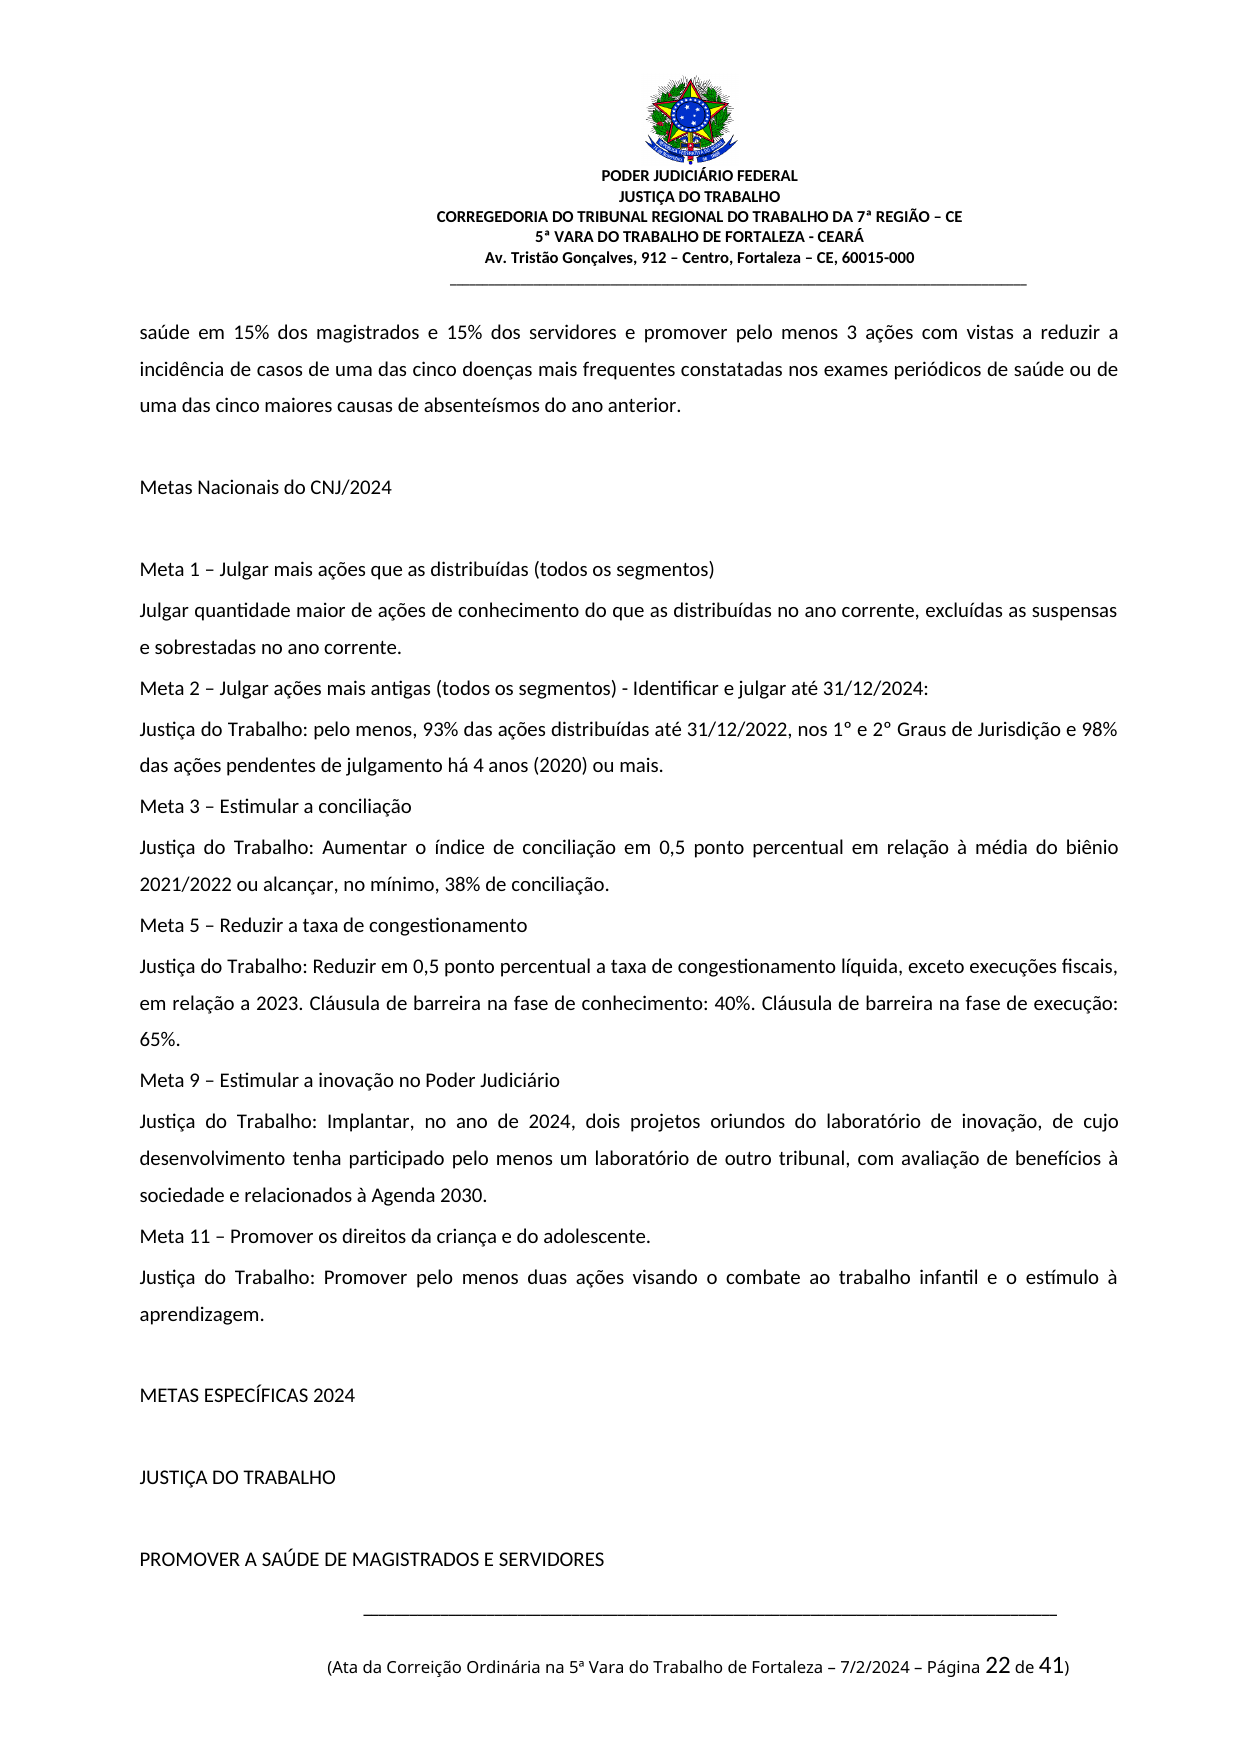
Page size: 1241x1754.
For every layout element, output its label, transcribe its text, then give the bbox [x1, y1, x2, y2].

text METAS ESPECÍFICAS 2024 [139, 1383, 1120, 1408]
text saúde em 15% dos magistrados e 15% dos servidores e promover pelo menos 3 ações com vistas a reduzir a incidência de casos de uma das cinco doenças mais frequentes constatadas nos exames periódicos de saúde ou de uma das cinco maiores causas de absenteísmos do ano anterior. [139, 319, 1120, 418]
text Justiça do Trabalho: pelo menos, 93% das ações distribuídas até 31/12/2022, nos 1º e 2º Graus de Jurisdição e 98% das ações pendentes de julgamento há 4 anos (2020) ou mais. [139, 716, 1120, 778]
text Justiça do Trabalho: Implantar, no ano de 2024, dois projetos oriundos do laboratório de inovação, de cujo desenvolvimento tenha participado pelo menos um laboratório de outro tribunal, com avaliação de benefícios à sociedade e relacionados à Agenda 2030. [139, 1108, 1120, 1207]
picture [640, 73, 739, 166]
text Meta 5 – Reduzir a taxa de congestionamento [139, 912, 1120, 938]
text Meta 3 – Estimular a conciliação [139, 793, 1120, 819]
text Justiça do Trabalho: Reduzir em 0,5 ponto percentual a taxa de congestionamento líquida, exceto execuções fiscais, em relação a 2023. Cláusula de barreira na fase de conhecimento: 40%. Cláusula de barreira na fase de execução: 65%. [139, 953, 1120, 1052]
text Meta 2 – Julgar ações mais antigas (todos os segmentos) - Identificar e julgar até 31/12/2024: [139, 675, 1120, 700]
text JUSTIÇA DO TRABALHO [139, 1464, 1120, 1490]
text Meta 9 – Estimular a inovação no Poder Judiciário [139, 1068, 1120, 1093]
text Meta 1 – Julgar mais ações que as distribuídas (todos os segmentos) [139, 556, 1120, 582]
text Julgar quantidade maior de ações de conhecimento do que as distribuídas no ano corrente, excluídas as suspensas e sobrestadas no ano corrente. [139, 597, 1120, 659]
text Meta 11 – Promover os direitos da criança e do adolescente. [139, 1223, 1120, 1248]
text Justiça do Trabalho: Aumentar o índice de conciliação em 0,5 ponto percentual em relação à média do biênio 2021/2022 ou alcançar, no mínimo, 38% de conciliação. [139, 834, 1120, 897]
text Justiça do Trabalho: Promover pelo menos duas ações visando o combate ao trabalho infantil e o estímulo à aprendizagem. [139, 1264, 1120, 1326]
text PROMOVER A SAÚDE DE MAGISTRADOS E SERVIDORES [139, 1546, 1120, 1572]
text Metas Nacionais do CNJ/2024 [139, 474, 1120, 500]
